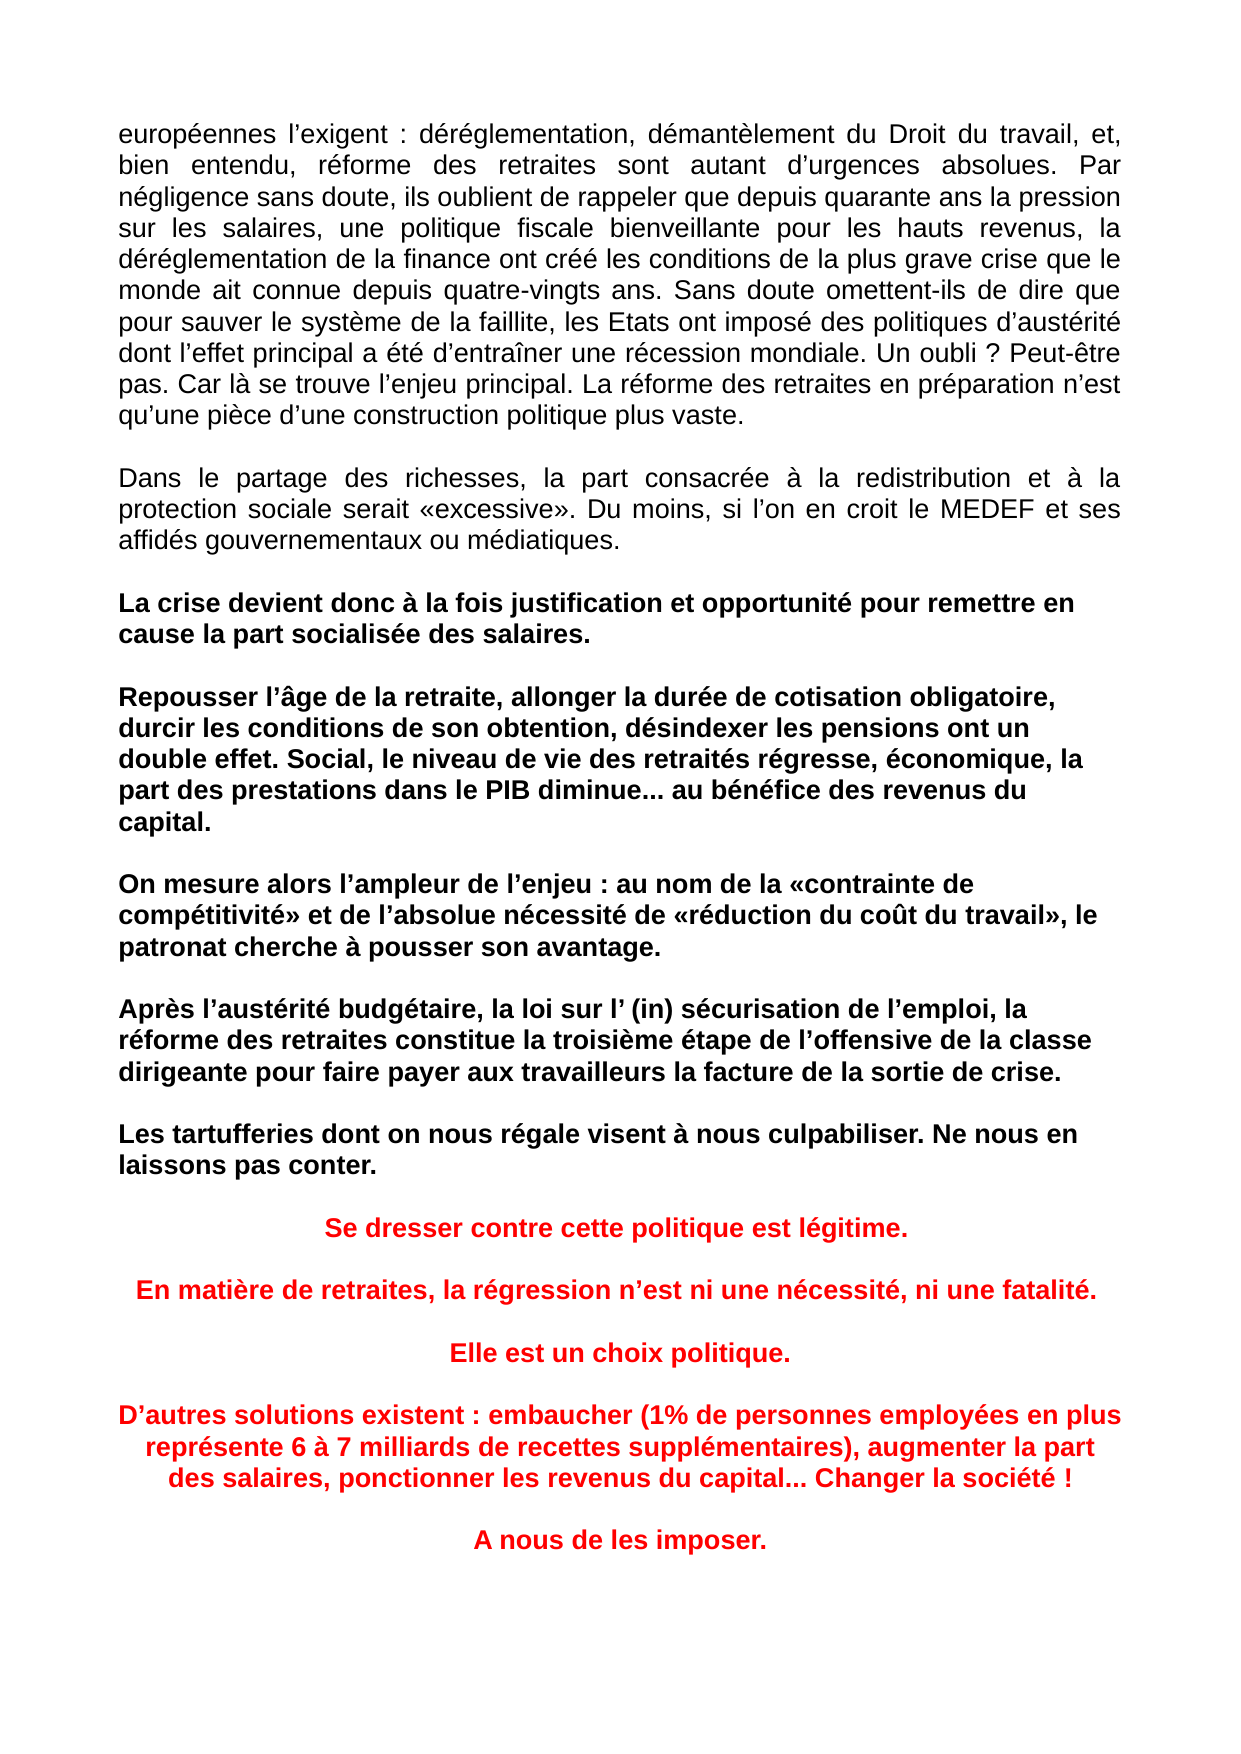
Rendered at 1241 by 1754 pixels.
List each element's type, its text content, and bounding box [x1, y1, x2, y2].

text Après l’austérité budgétaire, la loi sur l’ (in) sécurisation de l’emploi, la réforme des retraites constitue la troisième étape de l’offensive de la classe dirigeante pour faire payer aux travailleurs la facture de la sortie de crise. [118, 993, 1122, 1087]
text Repousser l’âge de la retraite, allonger la durée de cotisation obligatoire, durcir les conditions de son obtention, désindexer les pensions ont un double effet. Social, le niveau de vie des retraités régresse, économique, la part des prestations dans le PIB diminue... au bénéfice des revenus du capital. [118, 681, 1122, 837]
text Dans le partage des richesses, la part consacrée à la redistribution et à la protection sociale serait «excessive». Du moins, si l’on en croit le MEDEF et ses affidés gouvernementaux ou médiatiques. [118, 462, 1122, 556]
text Elle est un choix politique. [118, 1337, 1122, 1368]
text D’autres solutions existent : embaucher (1% de personnes employées en plus représente 6 à 7 milliards de recettes supplémentaires), augmenter la part des salaires, ponctionner les revenus du capital... Changer la société ! [118, 1399, 1122, 1493]
text En matière de retraites, la régression n’est ni une nécessité, ni une fatalité. [118, 1274, 1122, 1306]
text La crise devient donc à la fois justification et opportunité pour remettre en cause la part socialisée des salaires. [118, 587, 1122, 649]
text Les tartufferies dont on nous régale visent à nous culpabiliser. Ne nous en laissons pas conter. [118, 1118, 1122, 1181]
text européennes l’exigent : déréglementation, démantèlement du Droit du travail, et, bien entendu, réforme des retraites sont autant d’urgences absolues. Par négligence sans doute, ils oublient de rappeler que depuis quarante ans la pression sur les salaires, une politique fiscale bienveillante pour les hauts revenus, la déréglementation de la finance ont créé les conditions de la plus grave crise que le monde ait connue depuis quatre-vingts ans. Sans doute omettent-ils de dire que pour sauver le système de la faillite, les Etats ont imposé des politiques d’austérité dont l’effet principal a été d’entraîner une récession mondiale. Un oubli ? Peut-être pas. Car là se trouve l’enjeu principal. La réforme des retraites en préparation n’est qu’une pièce d’une construction politique plus vaste. [118, 118, 1122, 431]
text Se dresser contre cette politique est légitime. [118, 1212, 1122, 1243]
text On mesure alors l’ampleur de l’enjeu : au nom de la «contrainte de compétitivité» et de l’absolue nécessité de «réduction du coût du travail», le patronat cherche à pousser son avantage. [118, 868, 1122, 962]
text A nous de les imposer. [118, 1524, 1122, 1556]
